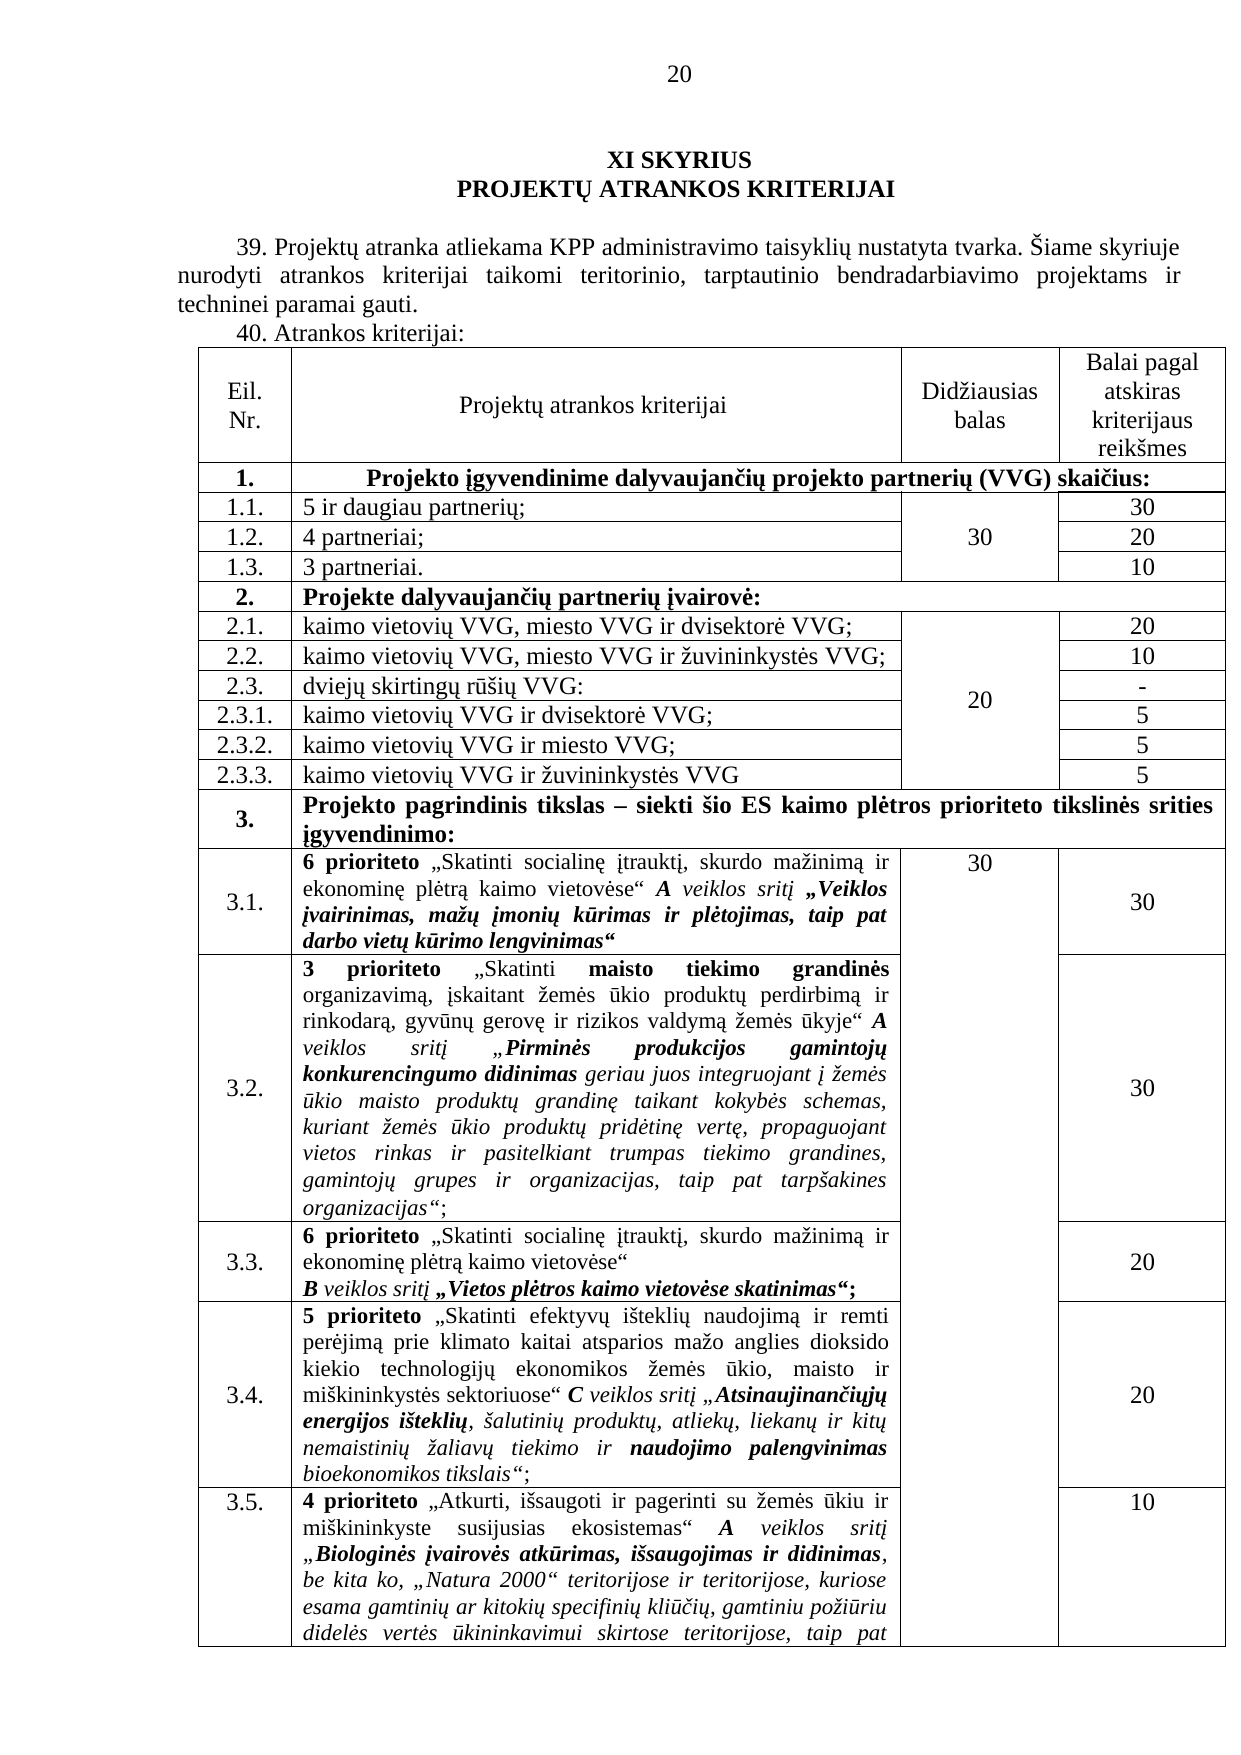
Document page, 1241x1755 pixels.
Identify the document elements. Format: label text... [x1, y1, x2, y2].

table_cell dviejų skirtingų rūšių VVG: [292, 671, 901, 699]
table_cell 3 partneriai. [292, 552, 901, 581]
table_cell 3.1. [199, 849, 291, 954]
table_cell 30 [902, 493, 1058, 581]
table_cell 1.2. [199, 522, 291, 551]
table_cell 10 [1059, 552, 1225, 581]
table_cell 2.3.1. [199, 701, 291, 729]
table_cell 20 [1059, 1222, 1225, 1301]
table_header Balai pagal atskiras kriterijaus reikšmes [1060, 348, 1225, 462]
table_cell 3.5. [199, 1488, 291, 1646]
table_cell Projekto pagrindinis tikslas – siekti šio ES kaimo plėtros prioriteto tikslinės srities įgyvendinimo: [292, 790, 1225, 847]
table_cell kaimo vietovių VVG ir miesto VVG; [292, 730, 901, 759]
table_cell 1. [199, 463, 291, 491]
table_header Didžiausias balas [902, 348, 1059, 462]
table_cell 2.3.2. [199, 730, 291, 759]
text 40. Atrankos kriterijai: [177, 318, 1181, 347]
table_cell 6 prioriteto „Skatinti socialinę įtrauktį, skurdo mažinimą ir ekonominę plėtrą kaimo vietovėse“ B veiklos sritį „Vietos plėtros kaimo vietovėse skatinimas“; [292, 1222, 900, 1301]
table_cell 30 [1059, 493, 1225, 521]
table_header Eil. Nr. [199, 348, 291, 462]
table_cell 1.3. [199, 552, 291, 581]
table_cell 20 [1059, 522, 1225, 551]
table_cell Projekto įgyvendinime dalyvaujančių projekto partnerių (VVG) skaičius: [292, 463, 1225, 491]
table_cell kaimo vietovių VVG, miesto VVG ir žuvininkystės VVG; [292, 641, 901, 670]
table_cell 30 [1059, 955, 1225, 1221]
table_cell 5 ir daugiau partnerių; [292, 493, 901, 521]
table_cell kaimo vietovių VVG ir žuvininkystės VVG [292, 760, 901, 789]
table_cell 10 [1059, 1488, 1225, 1646]
table_cell 5 prioriteto „Skatinti efektyvų išteklių naudojimą ir remti perėjimą prie klimato kaitai atsparios mažo anglies dioksido kiekio technologijų ekonomikos žemės ūkio, maisto ir miškininkystės sektoriuose“ C veiklos sritį „Atsinaujinančiųjų energijos išteklių, šalutinių produktų, atliekų, liekanų ir kitų nemaistinių žaliavų tiekimo ir naudojimo palengvinimas bioekonomikos tikslais“; [292, 1302, 900, 1486]
table_cell 20 [1060, 612, 1225, 640]
table_cell 30 [1059, 849, 1225, 954]
table_cell 3.2. [199, 955, 291, 1221]
table_cell 10 [1060, 641, 1225, 670]
text 39. Projektų atranka atliekama KPP administravimo taisyklių nustatyta tvarka. Šiame skyriuje nurodyti atrankos kriterijai taikomi teritorinio, tarptautinio bendradarbiavimo projektams ir techninei paramai gauti. [177, 232, 1181, 318]
table_cell 3.3. [199, 1222, 291, 1301]
table_cell - [1060, 671, 1225, 699]
table_cell 3. [199, 790, 291, 847]
text XI SKYRIUS [177, 145, 1181, 174]
table_cell 2.3. [199, 671, 291, 699]
table_cell 20 [902, 612, 1059, 789]
table_cell 2. [199, 582, 291, 611]
table_cell kaimo vietovių VVG ir dvisektorė VVG; [292, 701, 901, 729]
table_cell 2.2. [199, 641, 291, 670]
table_cell 2.3.3. [199, 760, 291, 789]
text PROJEKTŲ ATRANKOS KRITERIJAI [177, 174, 1181, 203]
table_cell 5 [1060, 701, 1225, 729]
table_header Projektų atrankos kriterijai [292, 348, 901, 462]
table_cell 6 prioriteto „Skatinti socialinę įtrauktį, skurdo mažinimą ir ekonominę plėtrą kaimo vietovėse“ A veiklos sritį „Veiklos įvairinimas, mažų įmonių kūrimas ir plėtojimas, taip pat darbo vietų kūrimo lengvinimas“ [292, 849, 900, 954]
table_cell Projekte dalyvaujančių partnerių įvairovė: [292, 582, 1225, 611]
table_cell 5 [1060, 730, 1225, 759]
table_cell 3.4. [199, 1302, 291, 1486]
table_cell 4 partneriai; [292, 522, 901, 551]
table_cell 3 prioriteto „Skatinti maisto tiekimo grandinės organizavimą, įskaitant žemės ūkio produktų perdirbimą ir rinkodarą, gyvūnų gerovę ir rizikos valdymą žemės ūkyje“ A veiklos sritį „Pirminės produkcijos gamintojų konkurencingumo didinimas geriau juos integruojant į žemės ūkio maisto produktų grandinę taikant kokybės schemas, kuriant žemės ūkio produktų pridėtinę vertę, propaguojant vietos rinkas ir pasitelkiant trumpas tiekimo grandines, gamintojų grupes ir organizacijas, taip pat tarpšakines organizacijas“; [292, 955, 900, 1221]
table_cell 2.1. [199, 612, 291, 640]
table_cell 4 prioriteto „Atkurti, išsaugoti ir pagerinti su žemės ūkiu ir miškininkyste susijusias ekosistemas“ A veiklos sritį „Biologinės įvairovės atkūrimas, išsaugojimas ir didinimas, be kita ko, „Natura 2000“ teritorijose ir teritorijose, kuriose esama gamtinių ar kitokių specifinių kliūčių, gamtiniu požiūriu didelės vertės ūkininkavimui skirtose teritorijose, taip pat [292, 1488, 900, 1646]
table_cell 30 [901, 849, 1058, 1646]
table_cell 1.1. [199, 493, 291, 521]
table_cell 20 [1059, 1302, 1225, 1486]
table_cell 5 [1060, 760, 1225, 789]
table_cell kaimo vietovių VVG, miesto VVG ir dvisektorė VVG; [292, 612, 901, 640]
